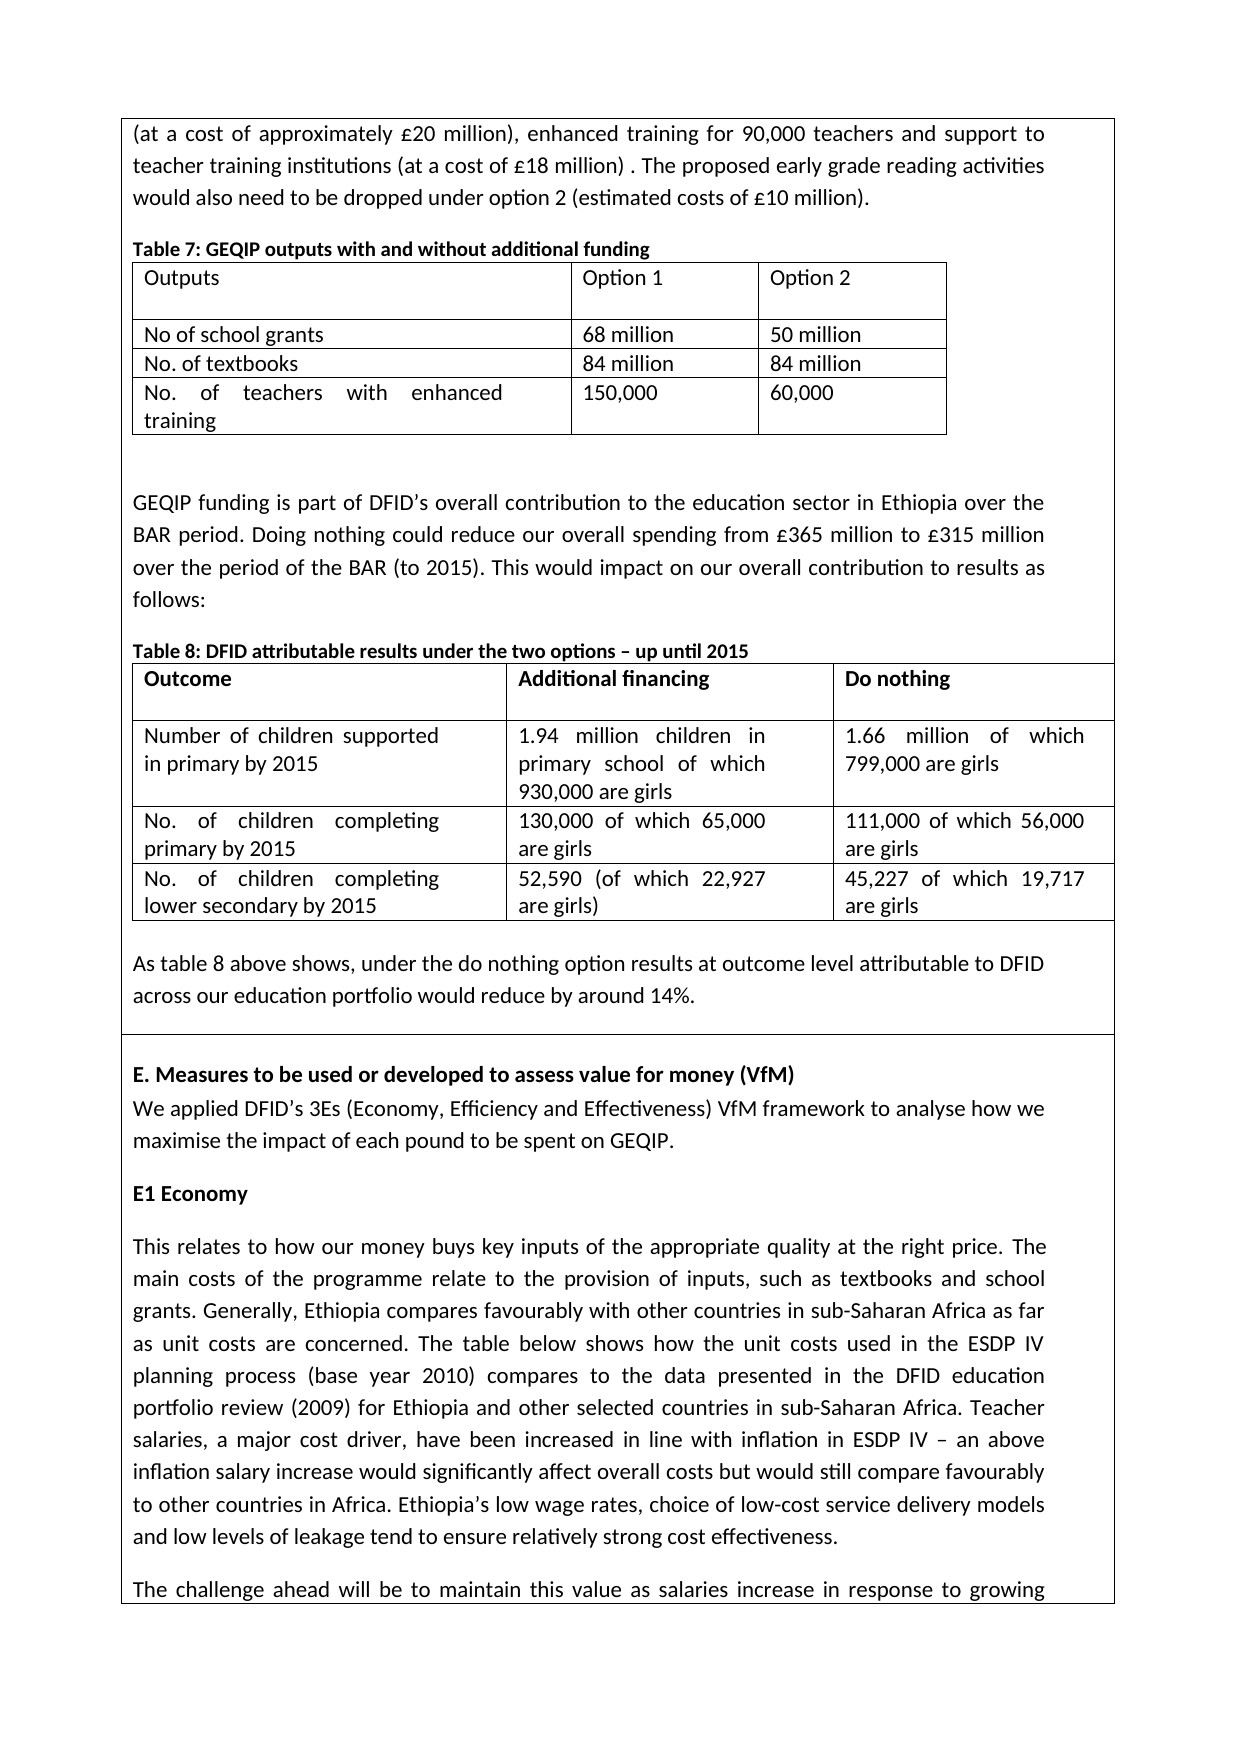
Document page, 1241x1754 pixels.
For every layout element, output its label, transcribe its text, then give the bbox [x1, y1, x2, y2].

table_header Do nothing [834, 664, 1114, 720]
table_cell 45,227 of which 19,717 are girls [834, 864, 1114, 920]
table_cell 84 million [759, 349, 946, 377]
table_cell 52,590 (of which 22,927 are girls) [507, 864, 833, 920]
table_cell 1.66 million of which 799,000 are girls [834, 721, 1114, 806]
table_cell 150,000 [572, 378, 758, 434]
table_cell 50 million [759, 320, 946, 348]
table_cell No. of textbooks [133, 349, 571, 377]
table_cell No of school grants [133, 320, 571, 348]
table_header Additional financing [507, 664, 833, 720]
table_header Outcome [133, 664, 506, 720]
table_cell 84 million [572, 349, 758, 377]
table_cell No. of children completing lower secondary by 2015 [133, 864, 506, 920]
table_header Option 1 [572, 263, 758, 319]
table_cell 1.94 million children in primary school of which 930,000 are girls [507, 721, 833, 806]
table_header Outputs [133, 263, 571, 319]
table_cell No. of teachers with enhanced training [133, 378, 571, 434]
table_cell E. Measures to be used or developed to assess value for money (VfM) We applied DFID’s 3Es (Economy, Efficiency and Effectiveness) VfM framework to analyse how we maximise the impact of each pound to be spent on GEQIP. E1 Economy This relates to how our money buys key inputs of the appropriate quality at the right price. The main costs of the programme relate to the provision of inputs, such as textbooks and school grants. Generally, Ethiopia compares favourably with other countries in sub-Saharan Africa as far as unit costs are concerned. The table below shows how the unit costs used in the ESDP IV planning process (base year 2010) compares to the data presented in the DFID education portfolio review (2009) for Ethiopia and other selected countries in sub-Saharan Africa. Teacher salaries, a major cost driver, have been increased in line with inflation in ESDP IV – an above inflation salary increase would significantly affect overall costs but would still compare favourably to other countries in Africa. Ethiopia’s low wage rates, choice of low-cost service delivery models and low levels of leakage tend to ensure relatively strong cost effectiveness. The challenge ahead will be to maintain this value as salaries increase in response to growing [122, 1035, 1114, 1603]
table_cell 60,000 [759, 378, 946, 434]
table_cell No. of children completing primary by 2015 [133, 807, 506, 863]
table_header Option 2 [759, 263, 946, 319]
table_cell 111,000 of which 56,000 are girls [834, 807, 1114, 863]
table_cell (at a cost of approximately £20 million), enhanced training for 90,000 teachers and support to teacher training institutions (at a cost of £18 million) . The proposed early grade reading activities would also need to be dropped under option 2 (estimated costs of £10 million). Table 7: GEQIP outputs with and without additional funding GEQIP funding is part of DFID’s overall contribution to the education sector in Ethiopia over the BAR period. Doing nothing could reduce our overall spending from £365 million to £315 million over the period of the BAR (to 2015). This would impact on our overall contribution to results as follows: Table 8: DFID attributable results under the two options – up until 2015 As table 8 above shows, under the do nothing option results at outcome level attributable to DFID across our education portfolio would reduce by around 14%. [122, 119, 1114, 1034]
table_cell 130,000 of which 65,000 are girls [507, 807, 833, 863]
table_cell Number of children supported in primary by 2015 [133, 721, 506, 806]
table_cell 68 million [572, 320, 758, 348]
